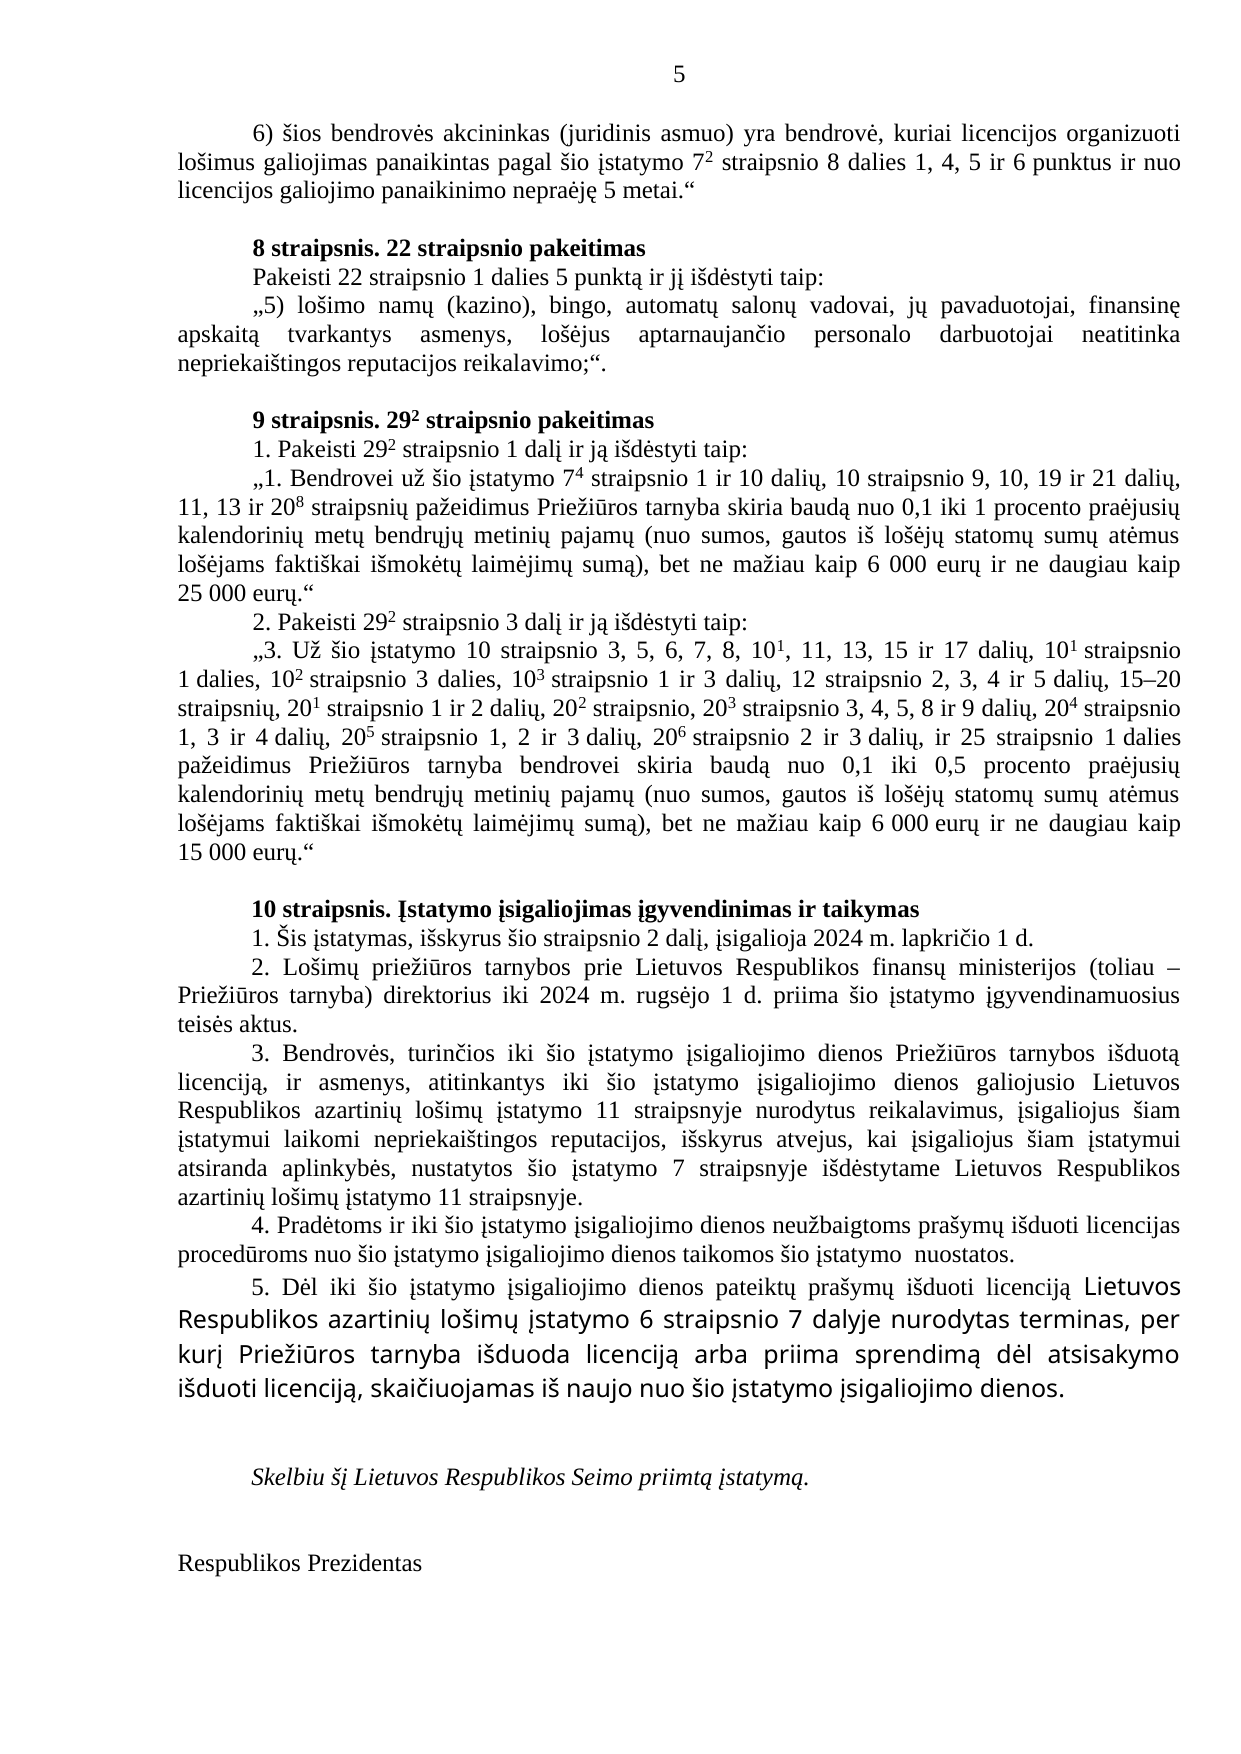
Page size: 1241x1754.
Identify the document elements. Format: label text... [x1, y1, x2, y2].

text „1. Bendrovei už šio įstatymo 74 straipsnio 1 ir 10 dalių, 10 straipsnio 9, 10, 19 ir 21 dalių, 11, 13 ir 208 straipsnių pažeidimus Priežiūros tarnyba skiria baudą nuo 0,1 iki 1 procento praėjusių kalendorinių metų bendrųjų metinių pajamų (nuo sumos, gautos iš lošėjų statomų sumų atėmus lošėjams faktiškai išmokėtų laimėjimų sumą), bet ne mažiau kaip 6 000 eurų ir ne daugiau kaip 25 000 eurų.“ [177, 463, 1181, 607]
text 2. Lošimų priežiūros tarnybos prie Lietuvos Respublikos finansų ministerijos (toliau – Priežiūros tarnyba) direktorius iki 2024 m. rugsėjo 1 d. priima šio įstatymo įgyvendinamuosius teisės aktus. [177, 952, 1181, 1038]
text 1. Šis įstatymas, išskyrus šio straipsnio 2 dalį, įsigalioja 2024 m. lapkričio 1 d. [177, 923, 1181, 952]
text Skelbiu šį Lietuvos Respublikos Seimo priimtą įstatymą. [177, 1462, 1181, 1491]
text 10 straipsnis. Įstatymo įsigaliojimas įgyvendinimas ir taikymas [177, 894, 1131, 923]
text 8 straipsnis. 22 straipsnio pakeitimas [177, 233, 1181, 262]
text 1. Pakeisti 292 straipsnio 1 dalį ir ją išdėstyti taip: [177, 434, 1181, 463]
text 4. Pradėtoms ir iki šio įstatymo įsigaliojimo dienos neužbaigtoms prašymų išduoti licencijas procedūroms nuo šio įstatymo įsigaliojimo dienos taikomos šio įstatymo nuostatos. [177, 1211, 1181, 1268]
text Pakeisti 22 straipsnio 1 dalies 5 punktą ir jį išdėstyti taip: [177, 262, 1181, 291]
text 3. Bendrovės, turinčios iki šio įstatymo įsigaliojimo dienos Priežiūros tarnybos išduotą licenciją, ir asmenys, atitinkantys iki šio įstatymo įsigaliojimo dienos galiojusio Lietuvos Respublikos azartinių lošimų įstatymo 11 straipsnyje nurodytus reikalavimus, įsigaliojus šiam įstatymui laikomi nepriekaištingos reputacijos, išskyrus atvejus, kai įsigaliojus šiam įstatymui atsiranda aplinkybės, nustatytos šio įstatymo 7 straipsnyje išdėstytame Lietuvos Respublikos azartinių lošimų įstatymo 11 straipsnyje. [177, 1038, 1181, 1211]
text 2. Pakeisti 292 straipsnio 3 dalį ir ją išdėstyti taip: [177, 607, 1181, 636]
text „3. Už šio įstatymo 10 straipsnio 3, 5, 6, 7, 8, 101, 11, 13, 15 ir 17 dalių, 101 straipsnio 1 dalies, 102 straipsnio 3 dalies, 103 straipsnio 1 ir 3 dalių, 12 straipsnio 2, 3, 4 ir 5 dalių, 15–20 straipsnių, 201 straipsnio 1 ir 2 dalių, 202 straipsnio, 203 straipsnio 3, 4, 5, 8 ir 9 dalių, 204 straipsnio 1, 3 ir 4 dalių, 205 straipsnio 1, 2 ir 3 dalių, 206 straipsnio 2 ir 3 dalių, ir 25 straipsnio 1 dalies pažeidimus Priežiūros tarnyba bendrovei skiria baudą nuo 0,1 iki 0,5 procento praėjusių kalendorinių metų bendrųjų metinių pajamų (nuo sumos, gautos iš lošėjų statomų sumų atėmus lošėjams faktiškai išmokėtų laimėjimų sumą), bet ne mažiau kaip 6 000 eurų ir ne daugiau kaip 15 000 eurų.“ [177, 636, 1181, 866]
text 6) šios bendrovės akcininkas (juridinis asmuo) yra bendrovė, kuriai licencijos organizuoti lošimus galiojimas panaikintas pagal šio įstatymo 72 straipsnio 8 dalies 1, 4, 5 ir 6 punktus ir nuo licencijos galiojimo panaikinimo nepraėję 5 metai.“ [177, 118, 1181, 204]
text 9 straipsnis. 292 straipsnio pakeitimas [177, 406, 1181, 434]
text Respublikos Prezidentas [177, 1548, 1181, 1577]
text 5. Dėl iki šio įstatymo įsigaliojimo dienos pateiktų prašymų išduoti licenciją Lietuvos Respublikos azartinių lošimų įstatymo 6 straipsnio 7 dalyje nurodytas terminas, per kurį Priežiūros tarnyba išduoda licenciją arba priima sprendimą dėl atsisakymo išduoti licenciją, skaičiuojamas iš naujo nuo šio įstatymo įsigaliojimo dienos. [177, 1268, 1181, 1404]
text „5) lošimo namų (kazino), bingo, automatų salonų vadovai, jų pavaduotojai, finansinę apskaitą tvarkantys asmenys, lošėjus aptarnaujančio personalo darbuotojai neatitinka nepriekaištingos reputacijos reikalavimo;“. [177, 291, 1181, 377]
